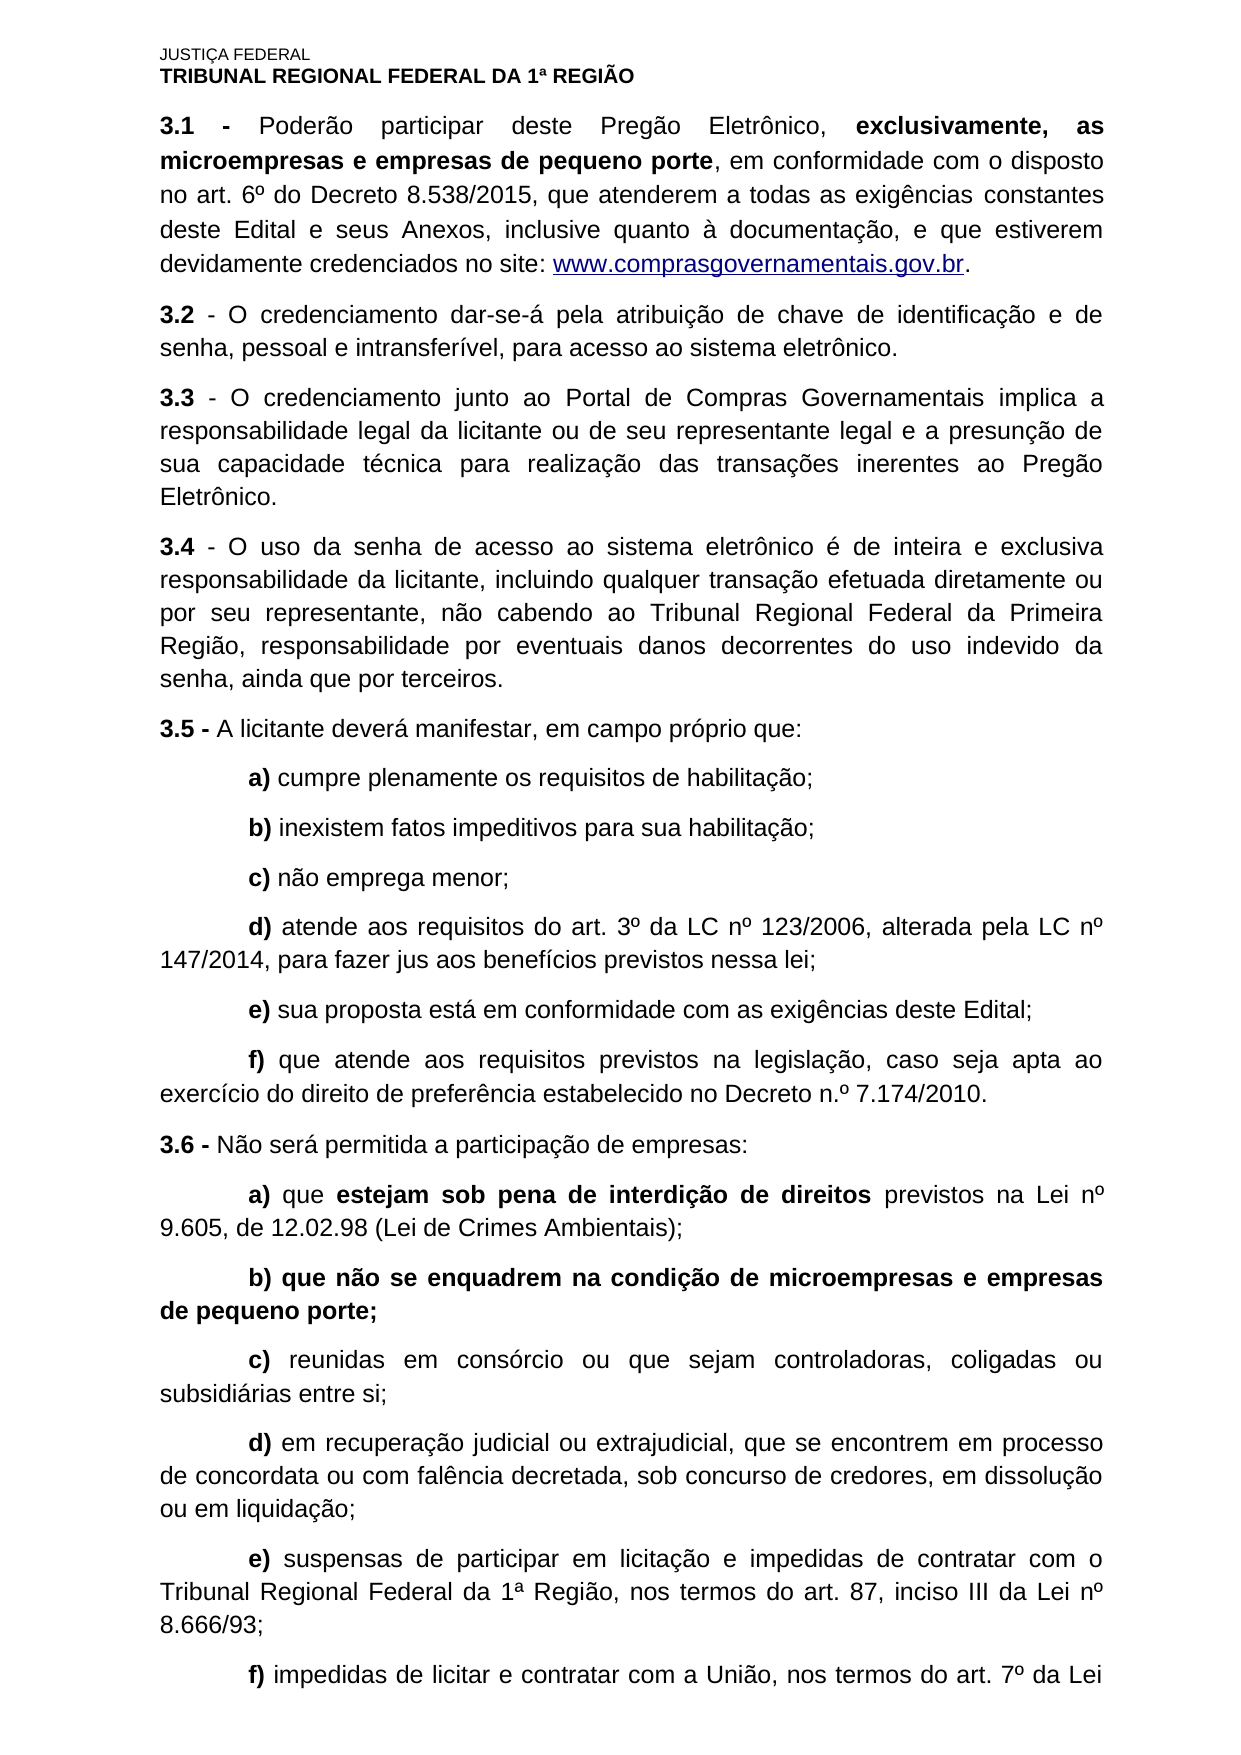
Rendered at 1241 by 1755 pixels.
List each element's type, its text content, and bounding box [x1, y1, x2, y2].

text c) reunidas em consórcio ou que sejam controladoras, coligadas ou subsidiárias entre si; [159, 1346, 1104, 1407]
text 3.6 - Não será permitida a participação de empresas: [159, 1130, 1104, 1159]
text 3.4 - O uso da senha de acesso ao sistema eletrônico é de inteira e exclusiva responsabilidade da licitante, incluindo qualquer transação efetuada diretamente ou por seu representante, não cabendo ao Tribunal Regional Federal da Primeira Região, responsabilidade por eventuais danos decorrentes do uso indevido da senha, ainda que por terceiros. [159, 532, 1104, 693]
text e) suspensas de participar em licitação e impedidas de contratar com o Tribunal Regional Federal da 1ª Região, nos termos do art. 87, inciso III da Lei nº 8.666/93; [159, 1544, 1104, 1639]
text a) cumpre plenamente os requisitos de habilitação; [159, 763, 1104, 792]
text d) atende aos requisitos do art. 3º da LC nº 123/2006, alterada pela LC nº 147/2014, para fazer jus aos benefícios previstos nessa lei; [159, 912, 1104, 974]
text f) impedidas de licitar e contratar com a União, nos termos do art. 7º da Lei [159, 1660, 1104, 1688]
text 3.1 - Poderão participar deste Pregão Eletrônico, exclusivamente, as microempresas e empresas de pequeno porte, em conformidade com o disposto no art. 6º do Decreto 8.538/2015, que atenderem a todas as exigências constantes deste Edital e seus Anexos, inclusive quanto à documentação, e que estiverem devidamente credenciados no site: www.comprasgovernamentais.gov.br. [159, 111, 1104, 278]
text 3.2 - O credenciamento dar-se-á pela atribuição de chave de identificação e de senha, pessoal e intransferível, para acesso ao sistema eletrônico. [159, 300, 1104, 362]
text c) não emprega menor; [159, 863, 1104, 891]
text 3.5 - A licitante deverá manifestar, em campo próprio que: [159, 714, 1104, 742]
text 3.3 - O credenciamento junto ao Portal de Compras Governamentais implica a responsabilidade legal da licitante ou de seu representante legal e a presunção de sua capacidade técnica para realização das transações inerentes ao Pregão Eletrônico. [159, 383, 1104, 511]
text b) inexistem fatos impeditivos para sua habilitação; [159, 813, 1104, 842]
text b) que não se enquadrem na condição de microempresas e empresas de pequeno porte; [159, 1263, 1104, 1324]
text f) que atende aos requisitos previstos na legislação, caso seja apta ao exercício do direito de preferência estabelecido no Decreto n.º 7.174/2010. [159, 1045, 1104, 1108]
text e) sua proposta está em conformidade com as exigências deste Edital; [159, 995, 1104, 1024]
text a) que estejam sob pena de interdição de direitos previstos na Lei nº 9.605, de 12.02.98 (Lei de Crimes Ambientais); [159, 1180, 1104, 1242]
text d) em recuperação judicial ou extrajudicial, que se encontrem em processo de concordata ou com falência decretada, sob concurso de credores, em dissolução ou em liquidação; [159, 1428, 1104, 1523]
